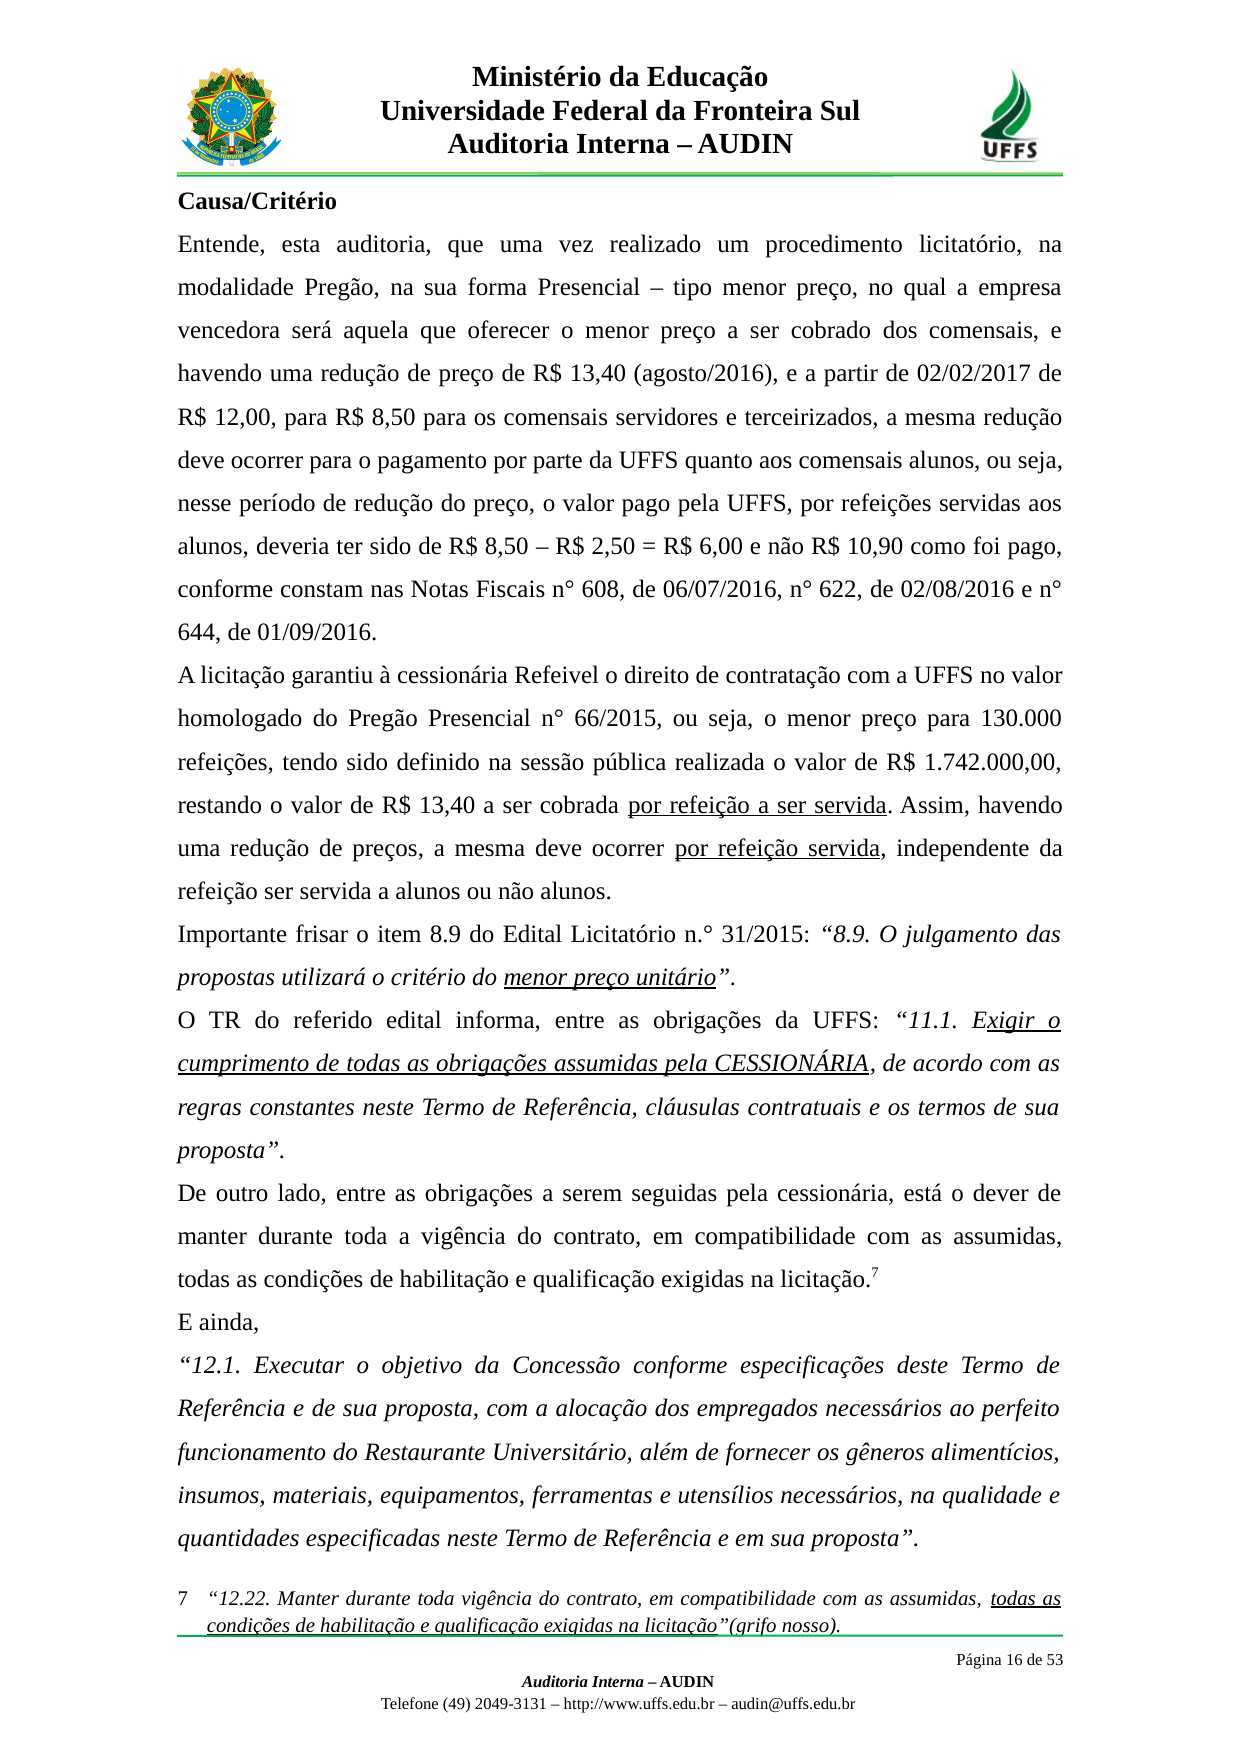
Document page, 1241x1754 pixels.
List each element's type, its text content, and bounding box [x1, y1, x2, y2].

picture [966, 68, 1054, 166]
text “12.1. Executar o objetivo da Concessão conforme especificações deste Termo de Referência e de sua proposta, com a alocação dos empregados necessários ao perfeito funcionamento do Restaurante Universitário, além de fornecer os gêneros alimentícios, insumos, materiais, equipamentos, ferramentas e utensílios necessários, na qualidade e quantidades especificadas neste Termo de Referência e em sua proposta”. [177, 1350, 1063, 1552]
picture [181, 68, 282, 166]
text A licitação garantiu à cessionária Refeivel o direito de contratação com a UFFS no valor homologado do Pregão Presencial n° 66/2015, ou seja, o menor preço para 130.000 refeições, tendo sido definido na sessão pública realizada o valor de R$ 1.742.000,00, restando o valor de R$ 13,40 a ser cobrada por refeição a ser servida. Assim, havendo uma redução de preços, a mesma deve ocorrer por refeição servida, independente da refeição ser servida a alunos ou não alunos. [177, 660, 1063, 905]
text Causa/Critério [177, 186, 1063, 215]
text De outro lado, entre as obrigações a serem seguidas pela cessionária, está o dever de manter durante toda a vigência do contrato, em compatibilidade com as assumidas, todas as condições de habilitação e qualificação exigidas na licitação. [177, 1178, 1063, 1293]
text Entende, esta auditoria, que uma vez realizado um procedimento licitatório, na modalidade Pregão, na sua forma Presencial – tipo menor preço, no qual a empresa vencedora será aquela que oferecer o menor preço a ser cobrado dos comensais, e havendo uma redução de preço de R$ 13,40 (agosto/2016), e a partir de 02/02/2017 de R$ 12,00, para R$ 8,50 para os comensais servidores e terceirizados, a mesma redução deve ocorrer para o pagamento por parte da UFFS quanto aos comensais alunos, ou seja, nesse período de redução do preço, o valor pago pela UFFS, por refeições servidas aos alunos, deveria ter sido de R$ 8,50 – R$ 2,50 = R$ 6,00 e não R$ 10,90 como foi pago, conforme constam nas Notas Fiscais n° 608, de 06/07/2016, n° 622, de 02/08/2016 e n° 644, de 01/09/2016. [177, 229, 1063, 646]
text O TR do referido edital informa, entre as obrigações da UFFS: “11.1. Exigir o cumprimento de todas as obrigações assumidas pela CESSIONÁRIA, de acordo com as regras constantes neste Termo de Referência, cláusulas contratuais e os termos de sua proposta”. [177, 1005, 1063, 1163]
text Importante frisar o item 8.9 do Edital Licitatório n.° 31/2015: “8.9. O julgamento das propostas utilizará o critério do menor preço unitário”. [177, 919, 1063, 991]
text “12.22. Manter durante toda vigência do contrato, em compatibilidade com as assumidas, todas as condições de habilitação e qualificação exigidas na licitação”(grifo nosso). [177, 1586, 1063, 1634]
text E ainda, [177, 1307, 1063, 1336]
